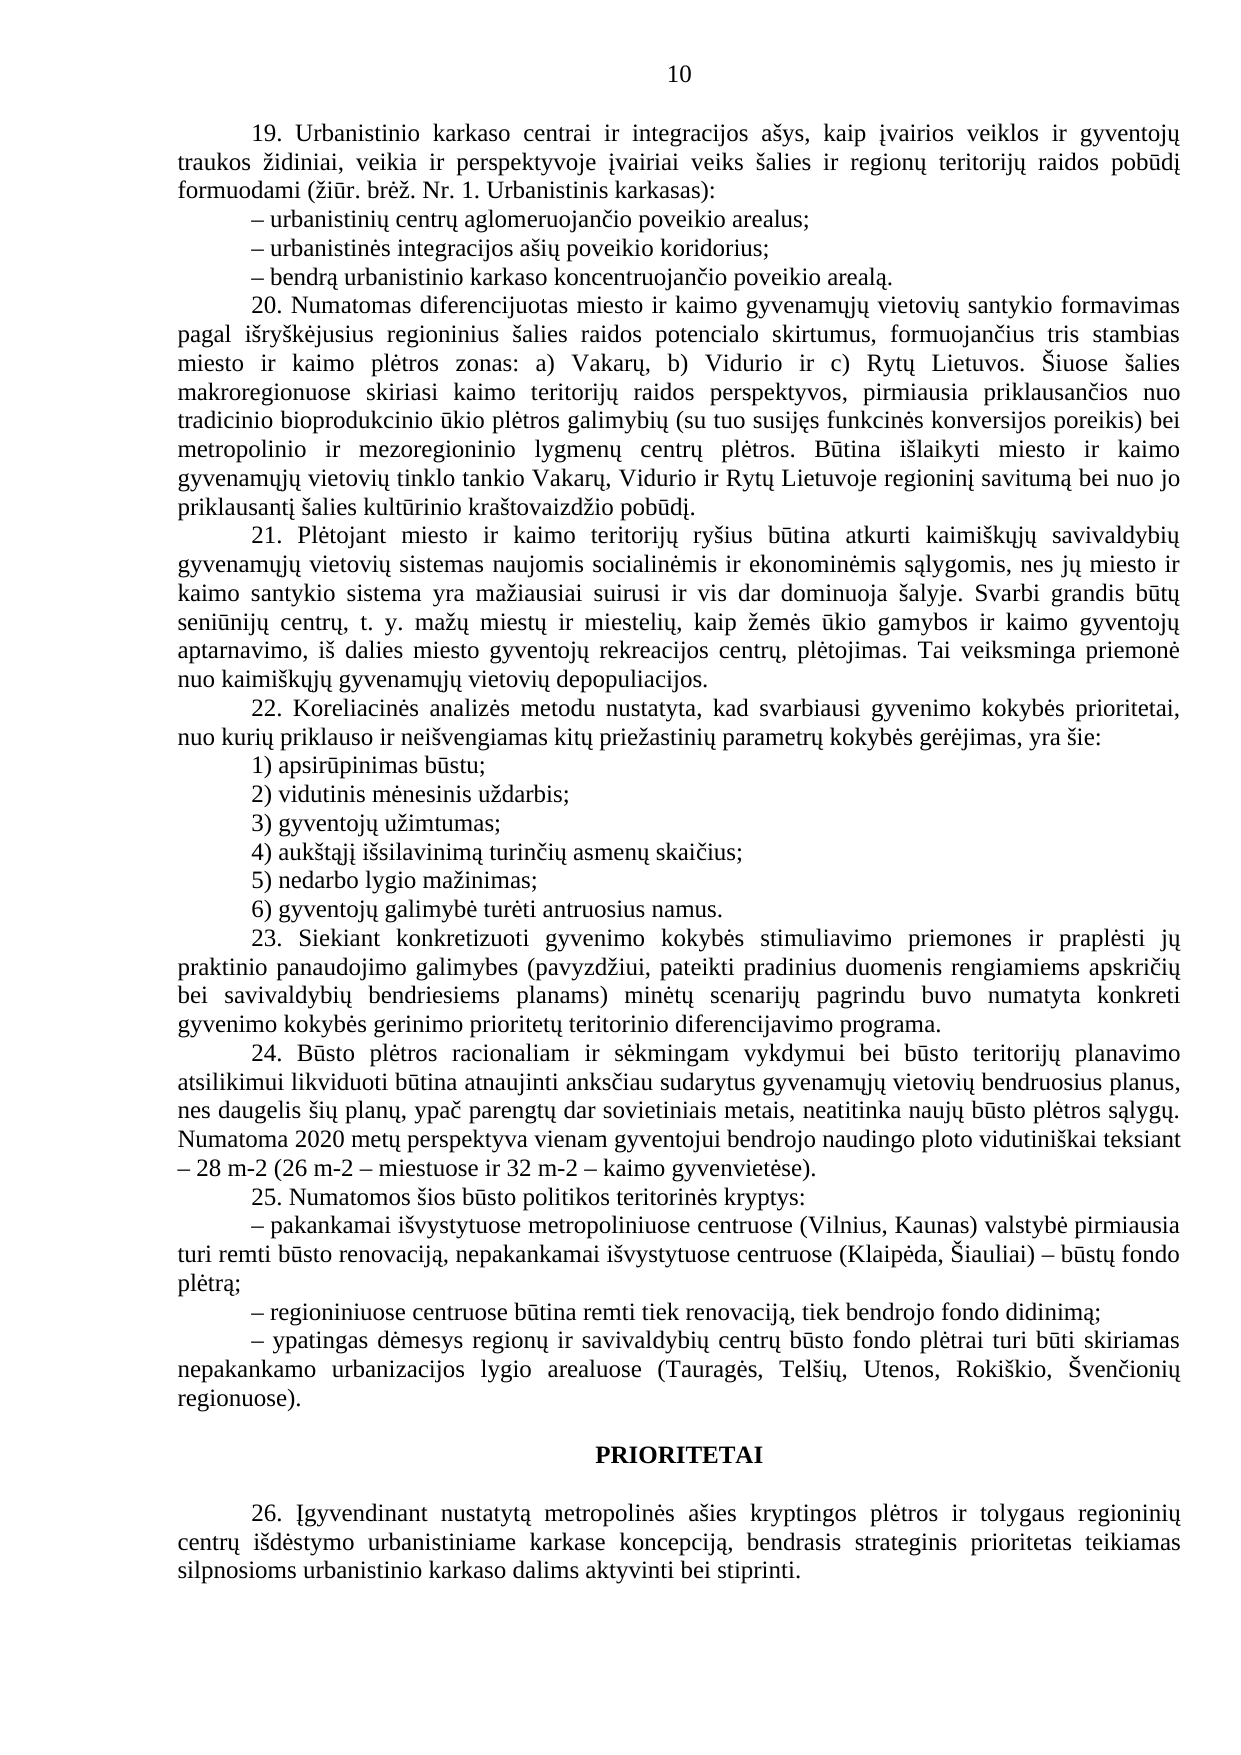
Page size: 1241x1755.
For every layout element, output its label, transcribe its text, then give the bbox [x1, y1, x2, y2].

text – bendrą urbanistinio karkaso koncentruojančio poveikio arealą. [177, 262, 1181, 291]
text 26. Įgyvendinant nustatytą metropolinės ašies kryptingos plėtros ir tolygaus regioninių centrų išdėstymo urbanistiniame karkase koncepciją, bendrasis strateginis prioritetas teikiamas silpnosioms urbanistinio karkaso dalims aktyvinti bei stiprinti. [177, 1498, 1181, 1584]
text 21. Plėtojant miesto ir kaimo teritorijų ryšius būtina atkurti kaimiškųjų savivaldybių gyvenamųjų vietovių sistemas naujomis socialinėmis ir ekonominėmis sąlygomis, nes jų miesto ir kaimo santykio sistema yra mažiausiai suirusi ir vis dar dominuoja šalyje. Svarbi grandis būtų seniūnijų centrų, t. y. mažų miestų ir miestelių, kaip žemės ūkio gamybos ir kaimo gyventojų aptarnavimo, iš dalies miesto gyventojų rekreacijos centrų, plėtojimas. Tai veiksminga priemonė nuo kaimiškųjų gyvenamųjų vietovių depopuliacijos. [177, 521, 1181, 693]
text – urbanistinių centrų aglomeruojančio poveikio arealus; [177, 204, 1181, 233]
text 6) gyventojų galimybė turėti antruosius namus. [177, 894, 1181, 923]
text 2) vidutinis mėnesinis uždarbis; [177, 779, 1181, 808]
text 3) gyventojų užimtumas; [177, 808, 1181, 837]
text 4) aukštąjį išsilavinimą turinčių asmenų skaičius; [177, 837, 1181, 866]
text – ypatingas dėmesys regionų ir savivaldybių centrų būsto fondo plėtrai turi būti skiriamas nepakankamo urbanizacijos lygio arealuose (Tauragės, Telšių, Utenos, Rokiškio, Švenčionių regionuose). [177, 1326, 1181, 1412]
text 24. Būsto plėtros racionaliam ir sėkmingam vykdymui bei būsto teritorijų planavimo atsilikimui likviduoti būtina atnaujinti anksčiau sudarytus gyvenamųjų vietovių bendruosius planus, nes daugelis šių planų, ypač parengtų dar sovietiniais metais, neatitinka naujų būsto plėtros sąlygų. Numatoma 2020 metų perspektyva vienam gyventojui bendrojo naudingo ploto vidutiniškai teksiant – 28 m-2 (26 m-2 – miestuose ir 32 m-2 – kaimo gyvenvietėse). [177, 1038, 1181, 1182]
text – urbanistinės integracijos ašių poveikio koridorius; [177, 233, 1181, 262]
text 1) apsirūpinimas būstu; [177, 751, 1181, 779]
text 23. Siekiant konkretizuoti gyvenimo kokybės stimuliavimo priemones ir praplėsti jų praktinio panaudojimo galimybes (pavyzdžiui, pateikti pradinius duomenis rengiamiems apskričių bei savivaldybių bendriesiems planams) minėtų scenarijų pagrindu buvo numatyta konkreti gyvenimo kokybės gerinimo prioritetų teritorinio diferencijavimo programa. [177, 923, 1181, 1038]
text 22. Koreliacinės analizės metodu nustatyta, kad svarbiausi gyvenimo kokybės prioritetai, nuo kurių priklauso ir neišvengiamas kitų priežastinių parametrų kokybės gerėjimas, yra šie: [177, 693, 1181, 751]
text – pakankamai išvystytuose metropoliniuose centruose (Vilnius, Kaunas) valstybė pirmiausia turi remti būsto renovaciją, nepakankamai išvystytuose centruose (Klaipėda, Šiauliai) – būstų fondo plėtrą; [177, 1211, 1181, 1297]
text 5) nedarbo lygio mažinimas; [177, 866, 1181, 894]
text 19. Urbanistinio karkaso centrai ir integracijos ašys, kaip įvairios veiklos ir gyventojų traukos židiniai, veikia ir perspektyvoje įvairiai veiks šalies ir regionų teritorijų raidos pobūdį formuodami (žiūr. brėž. Nr. 1. Urbanistinis karkasas): [177, 118, 1181, 204]
text PRIORITETAI [177, 1441, 1181, 1469]
text 20. Numatomas diferencijuotas miesto ir kaimo gyvenamųjų vietovių santykio formavimas pagal išryškėjusius regioninius šalies raidos potencialo skirtumus, formuojančius tris stambias miesto ir kaimo plėtros zonas: a) Vakarų, b) Vidurio ir c) Rytų Lietuvos. Šiuose šalies makroregionuose skiriasi kaimo teritorijų raidos perspektyvos, pirmiausia priklausančios nuo tradicinio bioprodukcinio ūkio plėtros galimybių (su tuo susijęs funkcinės konversijos poreikis) bei metropolinio ir mezoregioninio lygmenų centrų plėtros. Būtina išlaikyti miesto ir kaimo gyvenamųjų vietovių tinklo tankio Vakarų, Vidurio ir Rytų Lietuvoje regioninį savitumą bei nuo jo priklausantį šalies kultūrinio kraštovaizdžio pobūdį. [177, 291, 1181, 521]
text – regioniniuose centruose būtina remti tiek renovaciją, tiek bendrojo fondo didinimą; [177, 1297, 1181, 1326]
text 25. Numatomos šios būsto politikos teritorinės kryptys: [177, 1182, 1181, 1211]
